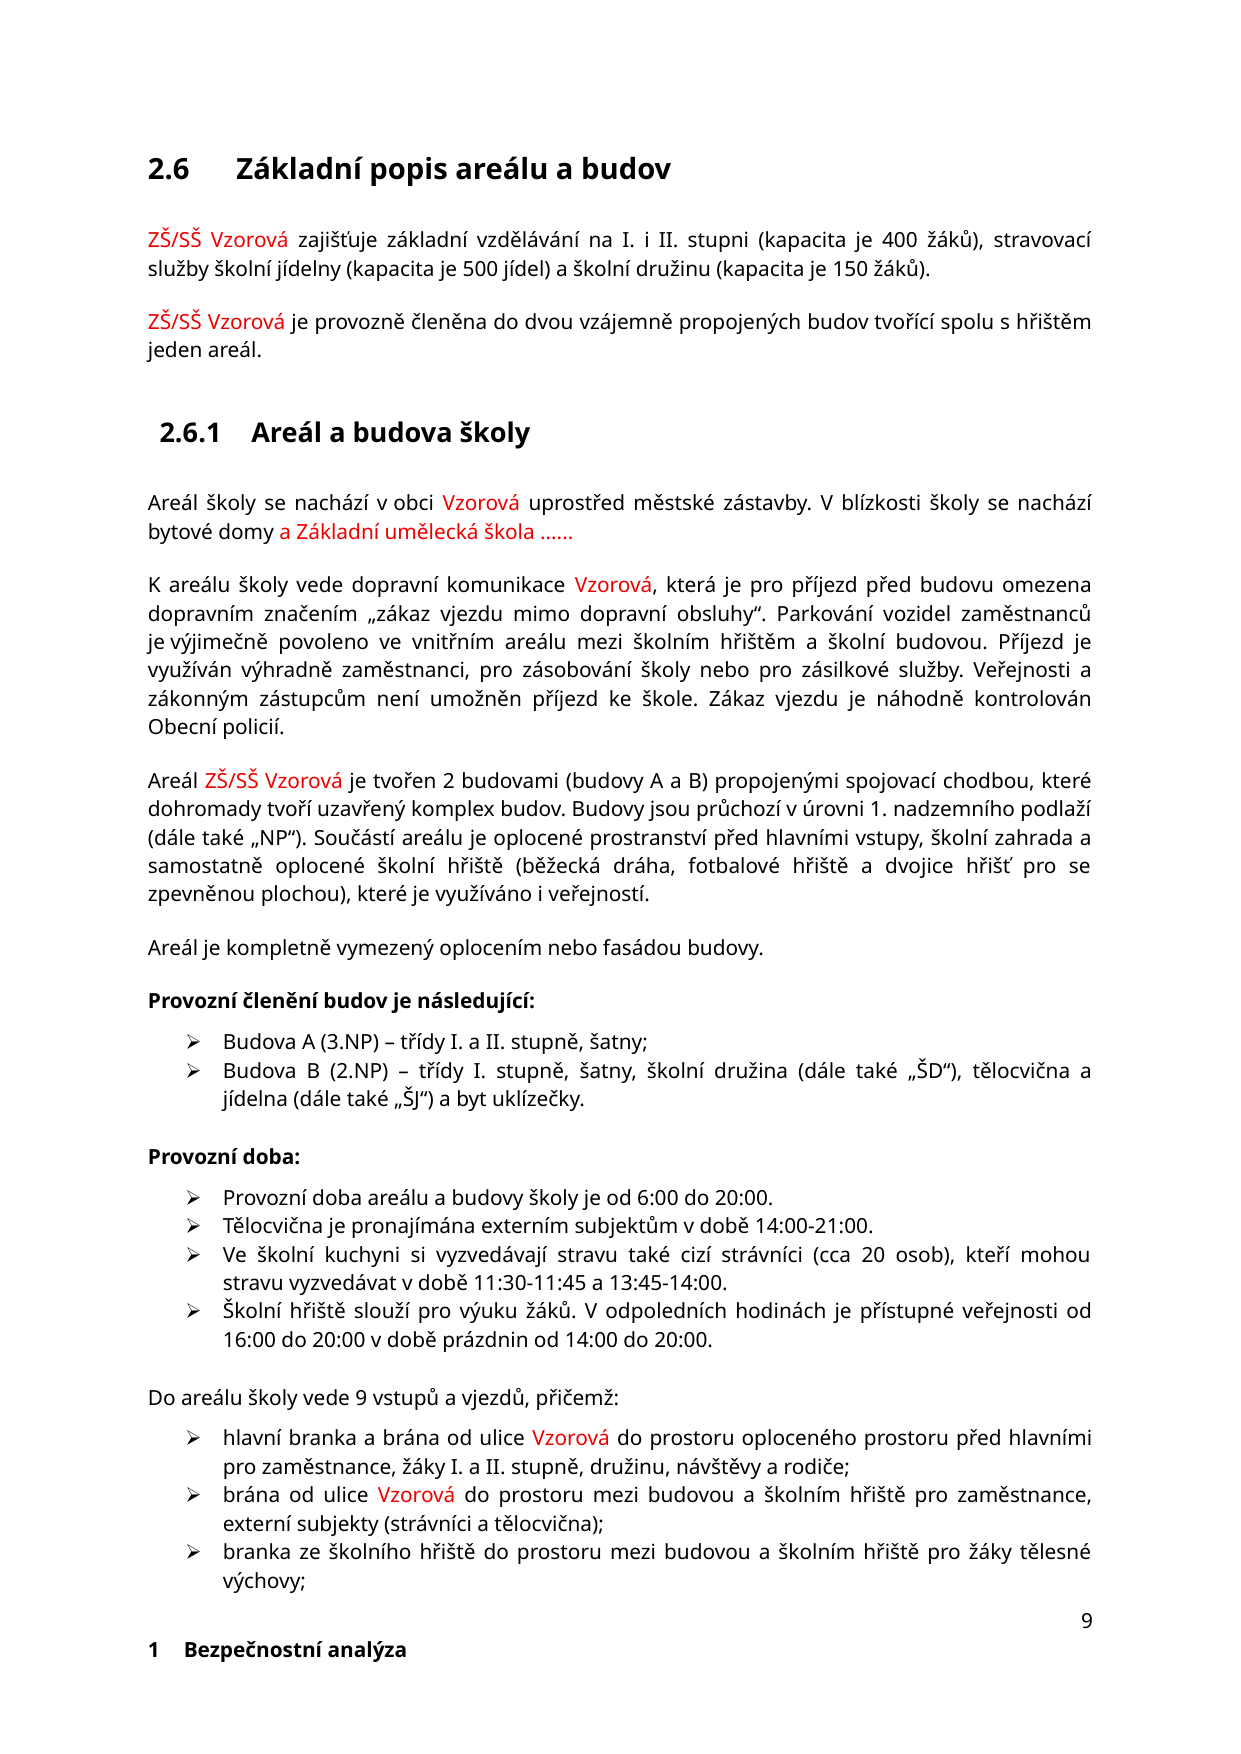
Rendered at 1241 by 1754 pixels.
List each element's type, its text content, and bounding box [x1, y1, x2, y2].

text Areál školy se nachází v obci Vzorová uprostřed městské zástavby. V blízkosti školy se nachází bytové domy a Základní umělecká škola …... [148, 488, 1093, 545]
list branka ze školního hřiště do prostoru mezi budovou a školním hřiště pro žáky tělesné výchovy; [185, 1537, 1093, 1594]
text ZŠ/SŠ Vzorová zajišťuje základní vzdělávání na I. i II. stupni (kapacita je 400 žáků), stravovací služby školní jídelny (kapacita je 500 jídel) a školní družinu (kapacita je 150 žáků). [148, 225, 1093, 282]
subtitle Areál a budova školy [159, 414, 1093, 451]
list Ve školní kuchyni si vyzvedávají stravu také cizí strávníci (cca 20 osob), kteří mohou stravu vyzvedávat v době 11:30-11:45 a 13:45-14:00. [185, 1240, 1093, 1297]
text Areál je kompletně vymezený oplocením nebo fasádou budovy. [148, 933, 1093, 961]
text Areál ZŠ/SŠ Vzorová je tvořen 2 budovami (budovy A a B) propojenými spojovací chodbou, které dohromady tvoří uzavřený komplex budov. Budovy jsou průchozí v úrovni 1. nadzemního podlaží (dále také „NP“). Součástí areálu je oplocené prostranství před hlavními vstupy, školní zahrada a samostatně oplocené školní hřiště (běžecká dráha, fotbalové hřiště a dvojice hřišť pro se zpevněnou plochou), které je využíváno i veřejností. [148, 766, 1093, 908]
text K areálu školy vede dopravní komunikace Vzorová, která je pro příjezd před budovu omezena dopravním značením „zákaz vjezdu mimo dopravní obsluhy“. Parkování vozidel zaměstnanců je výjimečně povoleno ve vnitřním areálu mezi školním hřištěm a školní budovou. Příjezd je využíván výhradně zaměstnanci, pro zásobování školy nebo pro zásilkové služby. Veřejnosti a zákonným zástupcům není umožněn příjezd ke škole. Zákaz vjezdu je náhodně kontrolován Obecní policií. [148, 570, 1093, 741]
list hlavní branka a brána od ulice Vzorová do prostoru oploceného prostoru před hlavními pro zaměstnance, žáky I. a II. stupně, družinu, návštěvy a rodiče; [185, 1423, 1093, 1480]
list Provozní doba areálu a budovy školy je od 6:00 do 20:00. [185, 1183, 1093, 1211]
text Provozní členění budov je následující: [148, 986, 1093, 1015]
list Budova A (3.NP) – třídy I. a II. stupně, šatny; [185, 1027, 1093, 1056]
subtitle Základní popis areálu a budov [148, 148, 1093, 188]
text Do areálu školy vede 9 vstupů a vjezdů, přičemž: [148, 1383, 1093, 1411]
list Budova B (2.NP) – třídy I. stupně, šatny, školní družina (dále také „ŠD“), tělocvična a jídelna (dále také „ŠJ“) a byt uklízečky. [185, 1056, 1093, 1113]
list Školní hřiště slouží pro výuku žáků. V odpoledních hodinách je přístupné veřejnosti od 16:00 do 20:00 v době prázdnin od 14:00 do 20:00. [185, 1297, 1093, 1353]
text ZŠ/SŠ Vzorová je provozně členěna do dvou vzájemně propojených budov tvořící spolu s hřištěm jeden areál. [148, 307, 1093, 364]
list brána od ulice Vzorová do prostoru mezi budovou a školním hřiště pro zaměstnance, externí subjekty (strávníci a tělocvična); [185, 1480, 1093, 1537]
text Provozní doba: [148, 1142, 1093, 1170]
list Tělocvična je pronajímána externím subjektům v době 14:00-21:00. [185, 1211, 1093, 1240]
